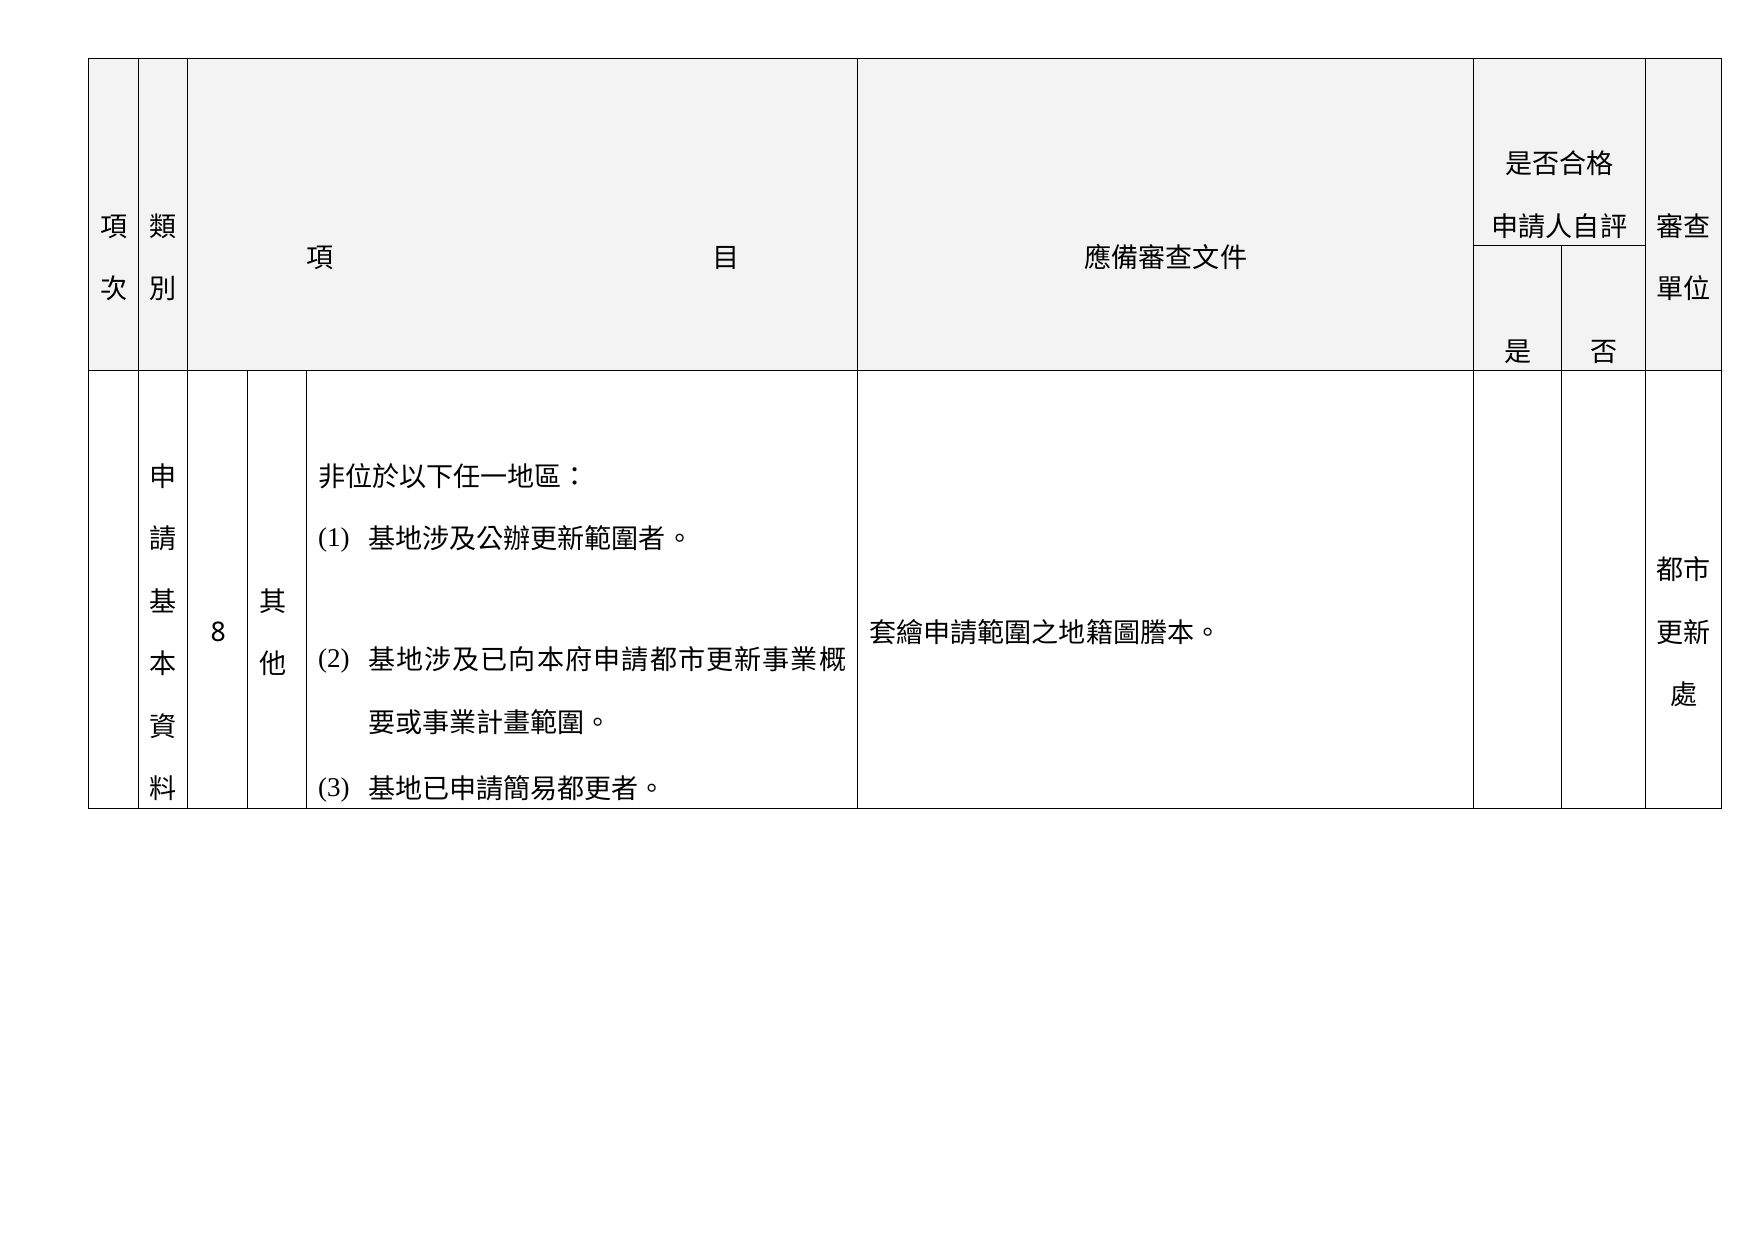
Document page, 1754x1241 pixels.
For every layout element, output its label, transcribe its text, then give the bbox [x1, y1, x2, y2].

table_header 應備審查文件 [858, 59, 1473, 370]
table_cell [1562, 371, 1645, 808]
table_header 項 目 [188, 59, 857, 370]
table_cell [89, 371, 138, 808]
table_cell 套繪申請範圍之地籍圖謄本。 [858, 371, 1473, 808]
table_header 項次 [89, 59, 138, 370]
table_cell 是 [1474, 246, 1561, 370]
table_cell 8 [188, 371, 247, 808]
table_header 審查單位 [1646, 59, 1721, 370]
table_header 是否合格 申請人自評 [1474, 59, 1645, 245]
table_cell 否 [1562, 246, 1645, 370]
table_cell 其他 [248, 371, 306, 808]
table_cell 非位於以下任一地區： 基地涉及公辦更新範圍者。 基地涉及已向本府申請都市更新事業概要或事業計畫範圍。 基地已申請簡易都更者。 [307, 371, 857, 808]
table_header 類別 [139, 59, 187, 370]
table_cell 都市更新處 [1646, 371, 1721, 808]
table_cell 申請基本資料 [139, 371, 187, 808]
table_cell [1474, 371, 1561, 808]
